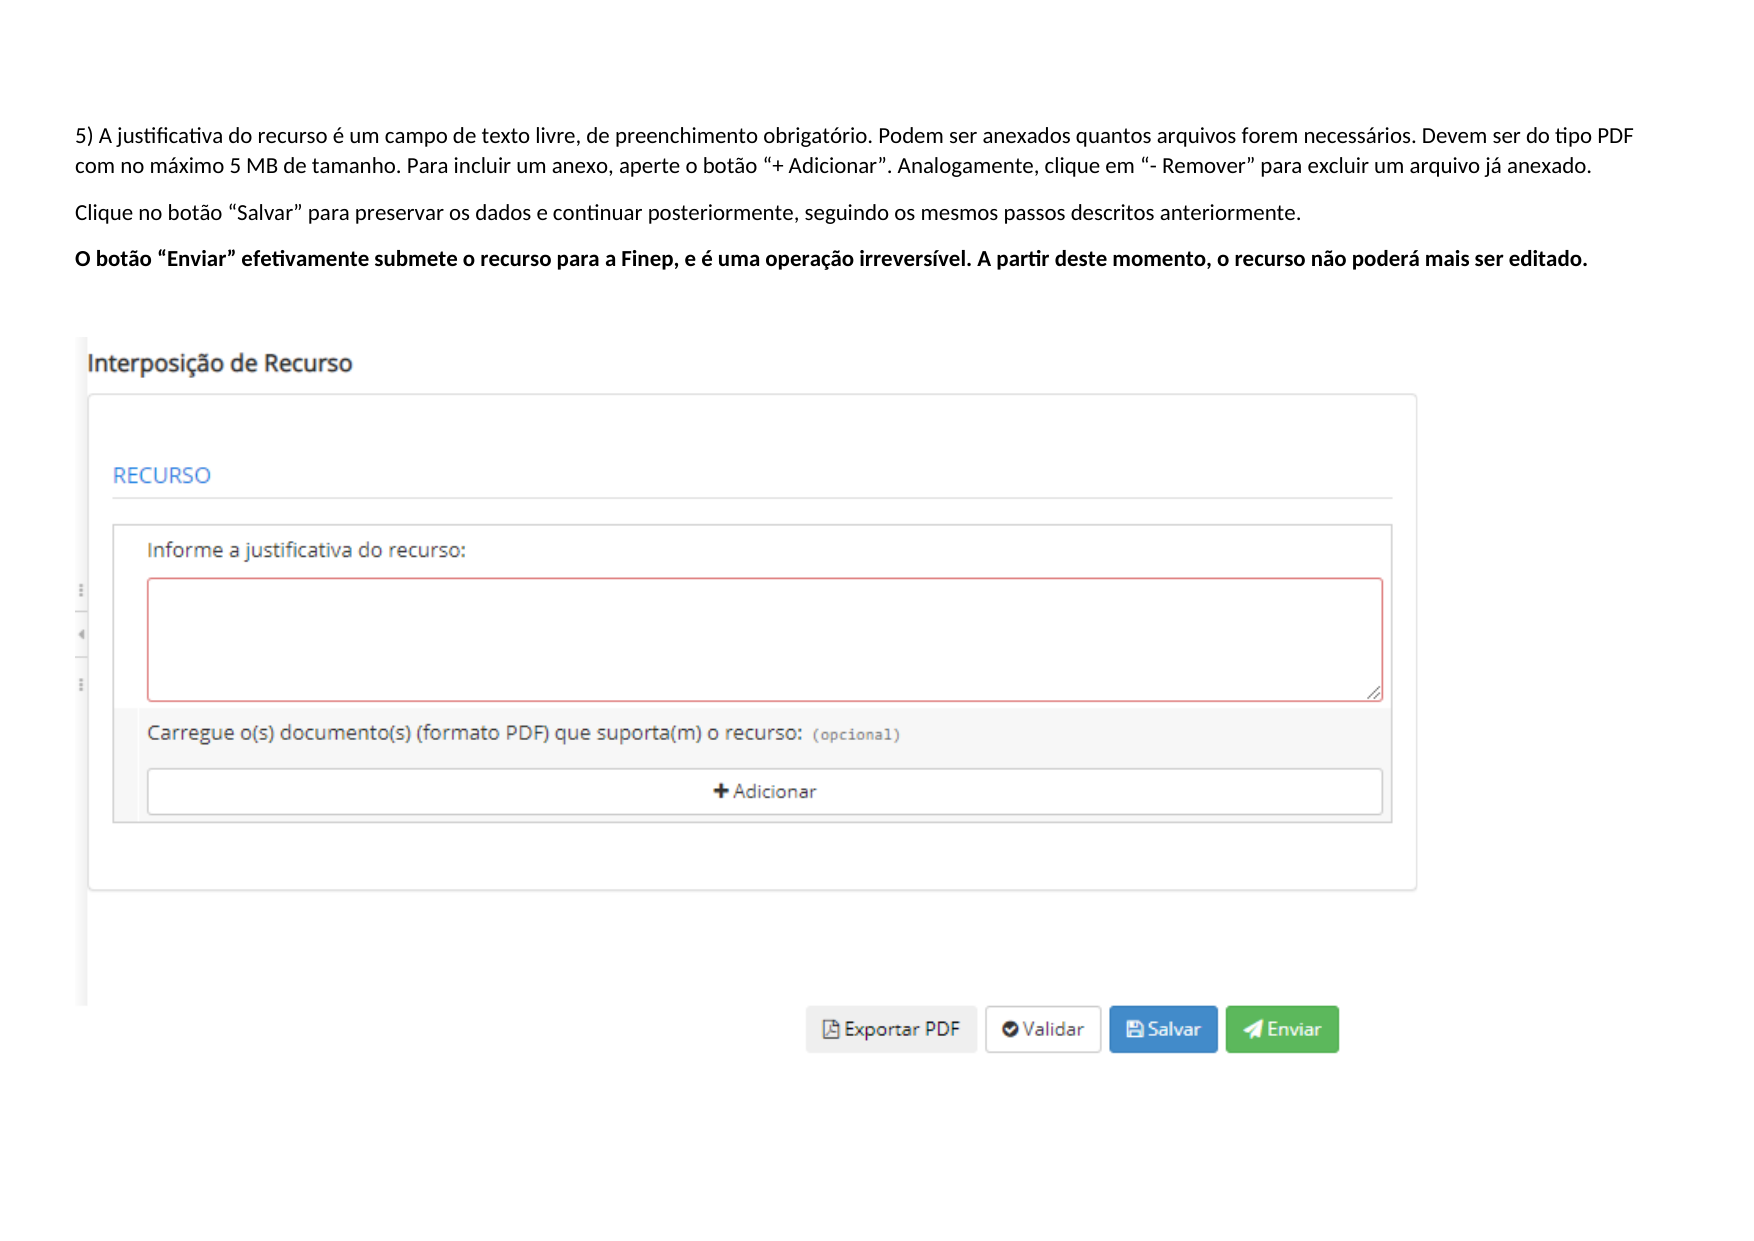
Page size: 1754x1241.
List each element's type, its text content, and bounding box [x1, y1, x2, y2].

text 5) A justificativa do recurso é um campo de texto livre, de preenchimento obrigatório. Podem ser anexados quantos arquivos forem necessários. Devem ser do tipo PDF com no máximo 5 MB de tamanho. Para incluir um anexo, aperte o botão “+ Adicionar”. Analogamente, clique em “- Remover” para excluir um arquivo já anexado. [75, 122, 1679, 179]
text Clique no botão “Salvar” para preservar os dados e continuar posteriormente, seguindo os mesmos passos descritos anteriormente. [75, 198, 1679, 226]
text O botão “Enviar” efetivamente submete o recurso para a Finep, e é uma operação irreversível. A partir deste momento, o recurso não poderá mais ser editado. [75, 244, 1679, 273]
